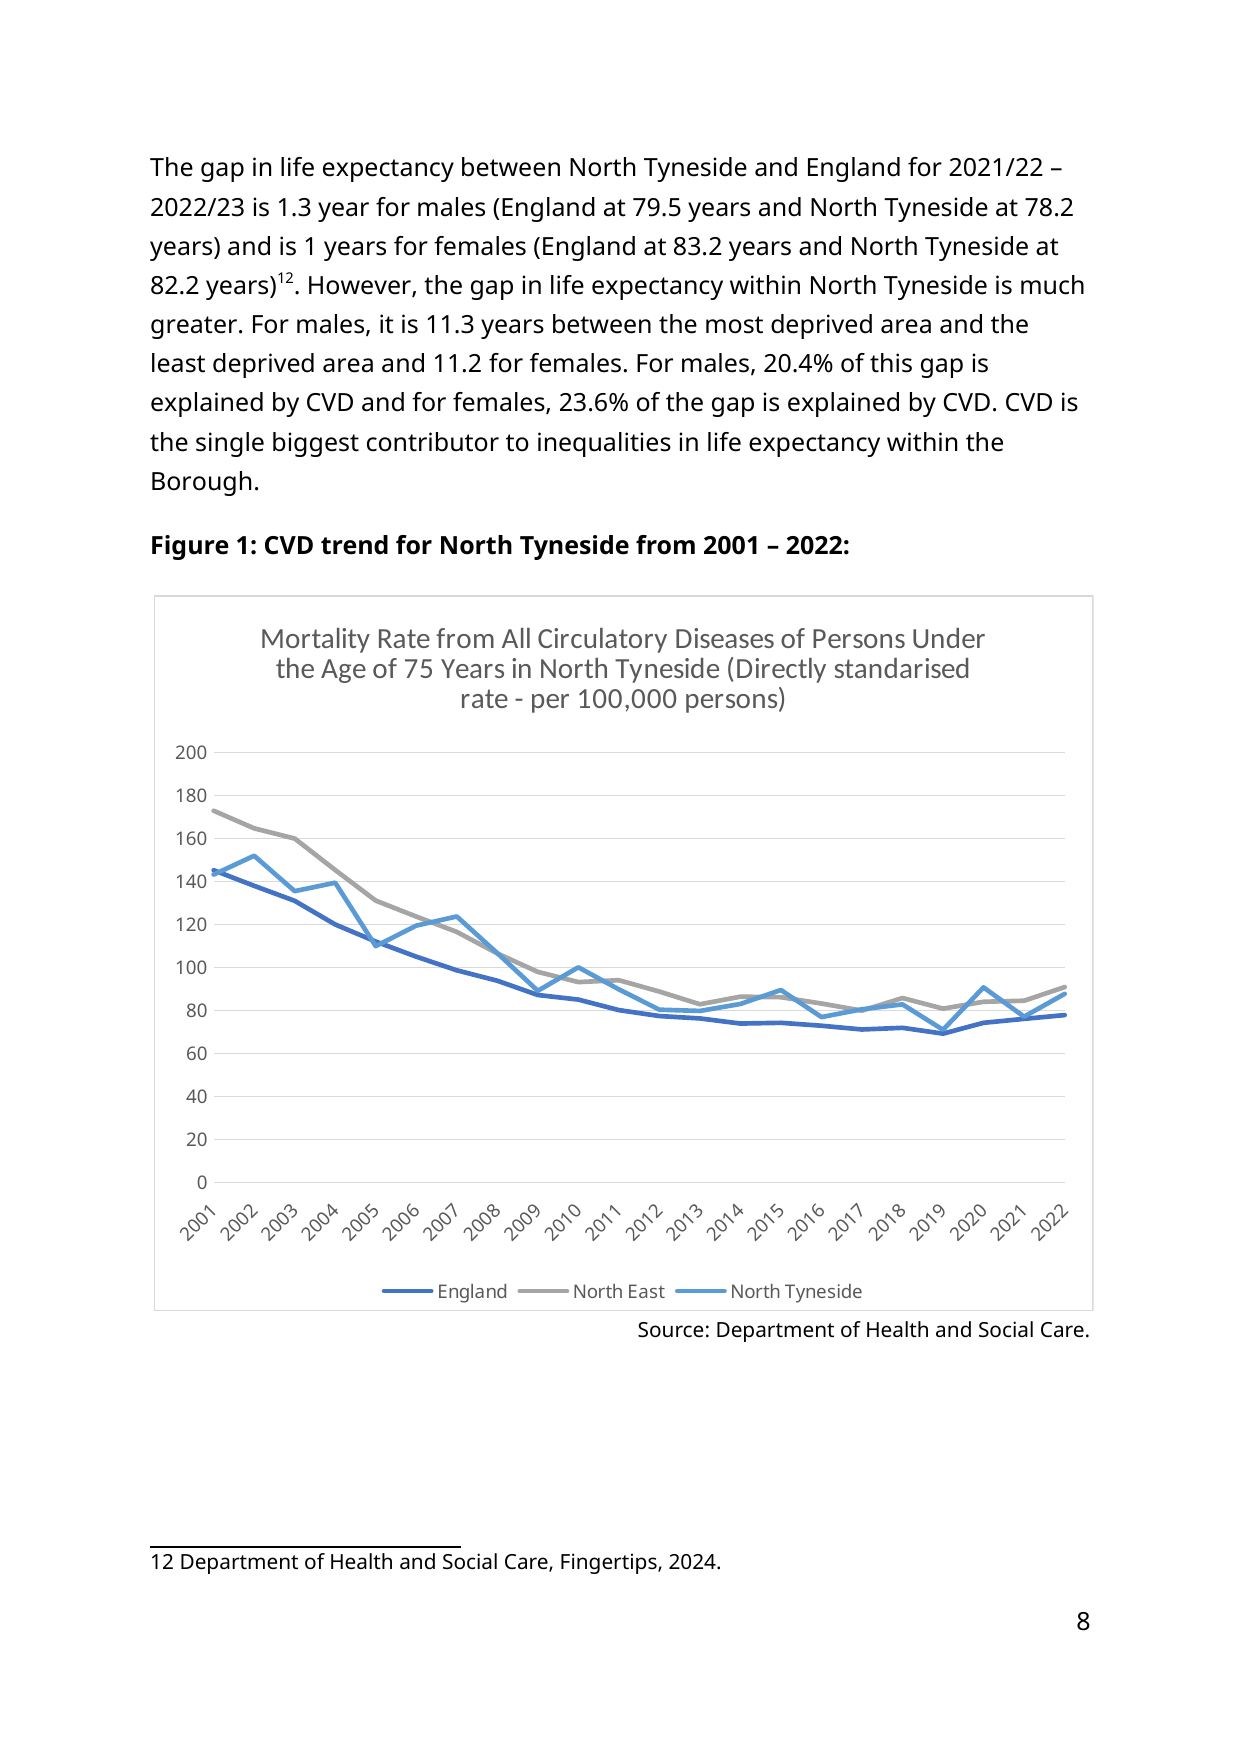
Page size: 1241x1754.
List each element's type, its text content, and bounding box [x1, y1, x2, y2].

text Department of Health and Social Care, Fingertips, 2024. [150, 1547, 1090, 1576]
text Source: Department of Health and Social Care. [150, 583, 1090, 1344]
text Figure 1: CVD trend for North Tyneside from 2001 – 2022: [150, 527, 1090, 562]
text The gap in life expectancy between North Tyneside and England for 2021/22 – 2022/23 is 1.3 year for males (England at 79.5 years and North Tyneside at 78.2 years) and is 1 years for females (England at 83.2 years and North Tyneside at 82.2 years). However, the gap in life expectancy within North Tyneside is much greater. For males, it is 11.3 years between the most deprived area and the least deprived area and 11.2 for females. For males, 20.4% of this gap is explained by CVD and for females, 23.6% of the gap is explained by CVD. CVD is the single biggest contributor to inequalities in life expectancy within the Borough. [150, 150, 1090, 497]
